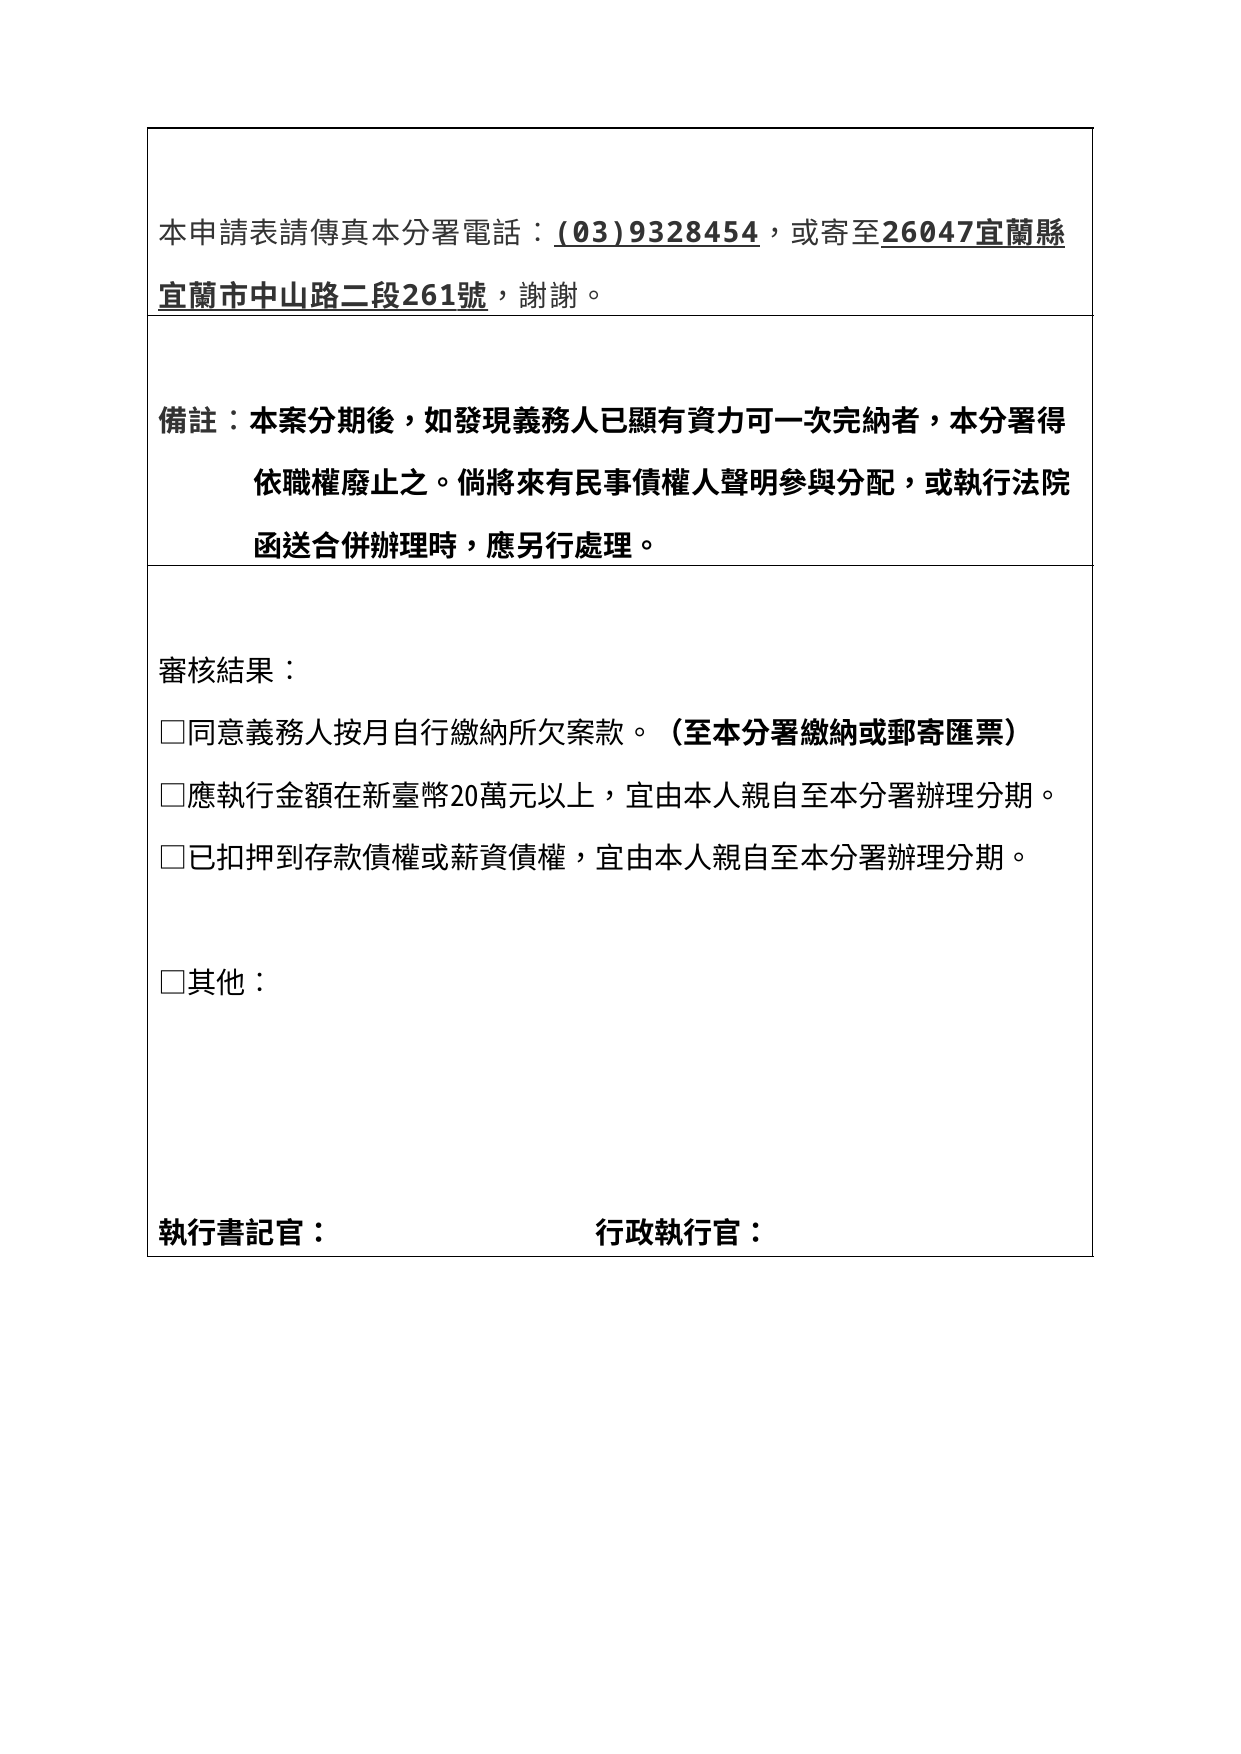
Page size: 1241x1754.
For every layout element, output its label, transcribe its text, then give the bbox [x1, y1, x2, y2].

table_cell 備註︰本案分期後，如發現義務人已顯有資力可一次完納者，本分署得依職權廢止之。倘將來有民事債權人聲明參與分配，或執行法院函送合併辦理時，應另行處理。 [148, 316, 1092, 564]
table_cell 審核結果︰ □同意義務人按月自行繳納所欠案款。（至本分署繳納或郵寄匯票） □應執行金額在新臺幣20萬元以上，宜由本人親自至本分署辦理分期。 □已扣押到存款債權或薪資債權，宜由本人親自至本分署辦理分期。 □其他︰ 執行書記官： 行政執行官： [148, 566, 1092, 1256]
table_cell 本申請表請傳真本分署電話︰(03)9328454，或寄至26047宜蘭縣宜蘭市中山路二段261號，謝謝。 [148, 129, 1092, 314]
